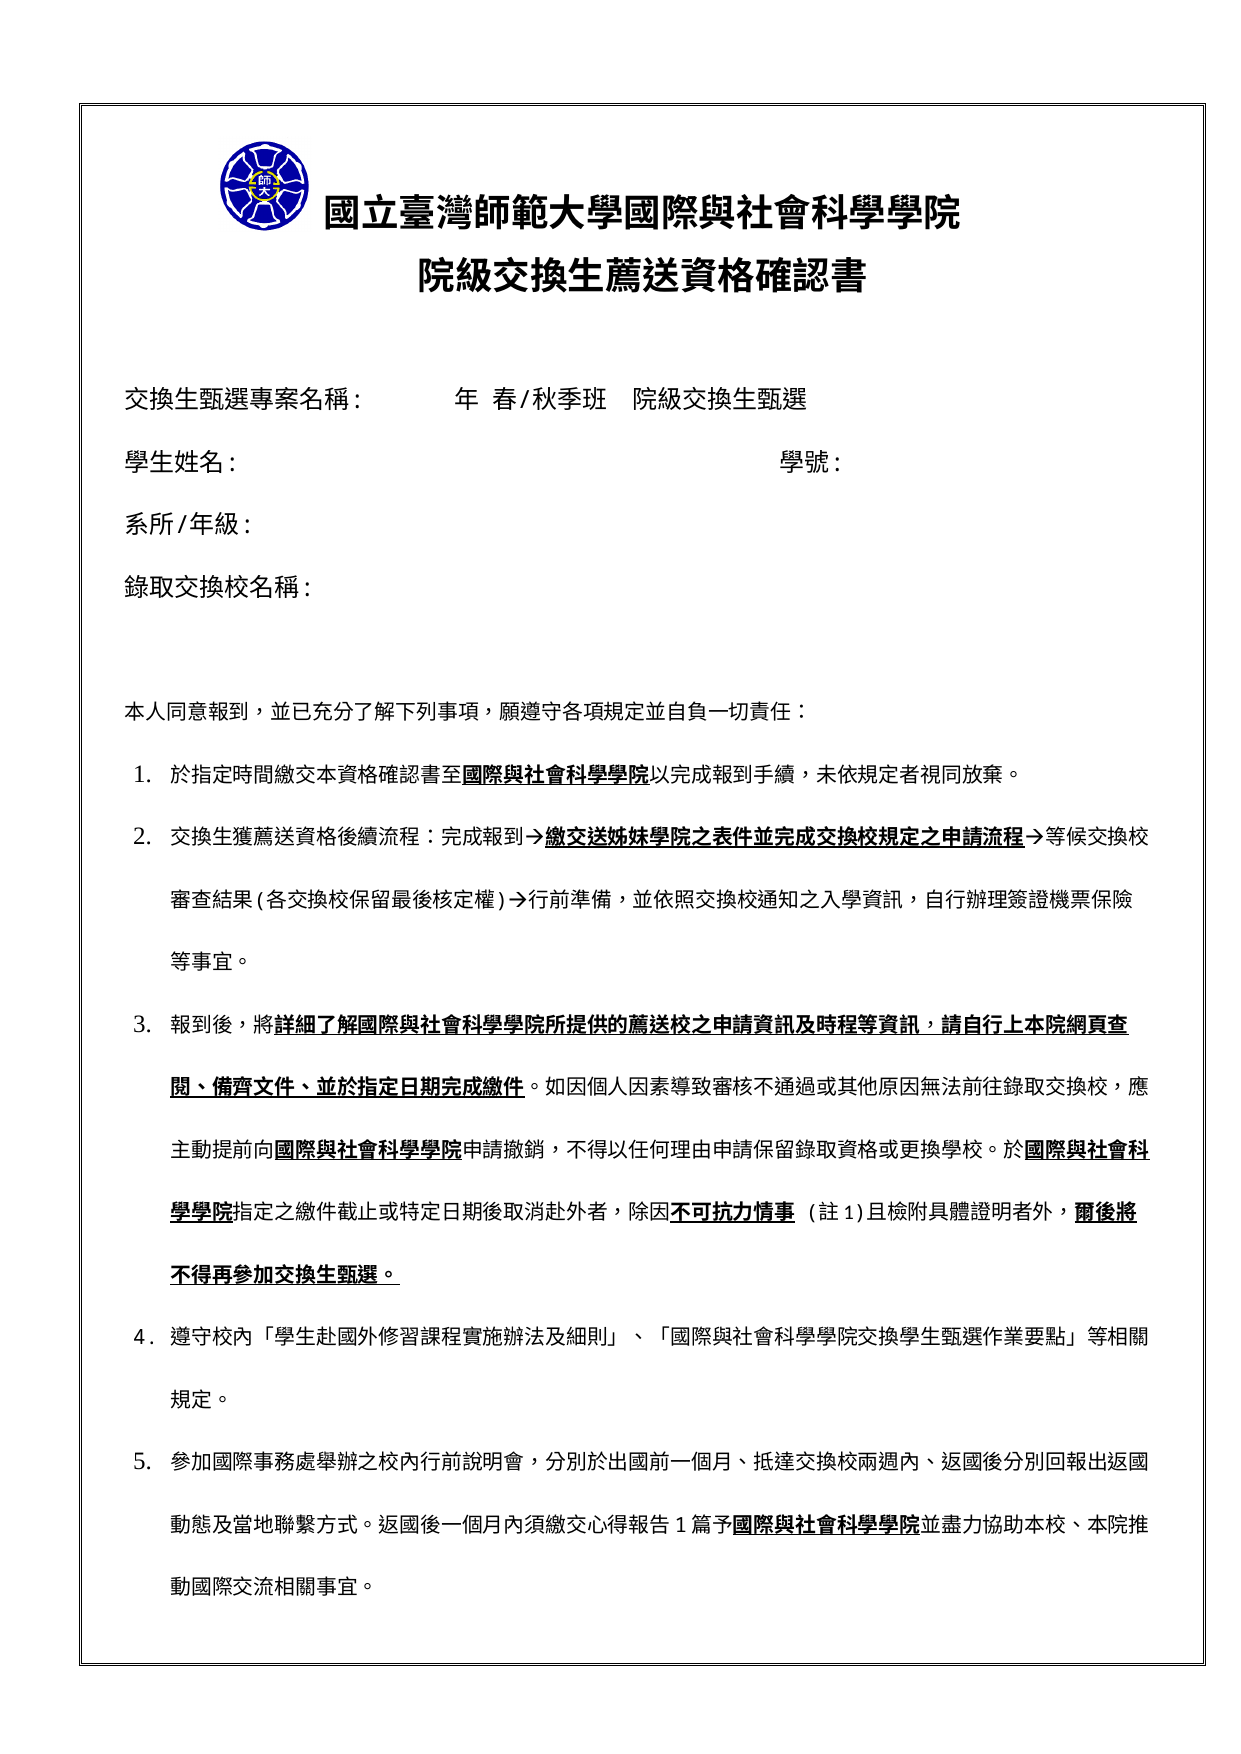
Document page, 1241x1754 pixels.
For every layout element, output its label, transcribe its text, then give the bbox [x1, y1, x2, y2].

table_header 國立臺灣師範大學國際與社會科學學院 院級交換生薦送資格確認書 交換生甄選專案名稱: 年 春/秋季班 院級交換生甄選 學生姓名: 學號: 系所/年級: 錄取交換校名稱: 本人同意報到，並已充分了解下列事項，願遵守各項規定並自負一切責任： 於指定時間繳交本資格確認書至國際與社會科學學院以完成報到手續，未依規定者視同放棄。 交換生獲薦送資格後續流程：完成報到繳交送姊妹學院之表件並完成交換校規定之申請流程等候交換校審查結果(各交換校保留最後核定權)行前準備，並依照交換校通知之入學資訊，自行辦理簽證機票保險等事宜。 報到後，將詳細了解國際與社會科學學院所提供的薦送校之申請資訊及時程等資訊，請自行上本院網頁查閱、備齊文件、並於指定日期完成繳件。如因個人因素導致審核不通過或其他原因無法前往錄取交換校，應主動提前向國際與社會科學學院申請撤銷，不得以任何理由申請保留錄取資格或更換學校。於國際與社會科學學院指定之繳件截止或特定日期後取消赴外者，除因不可抗力情事 (註1)且檢附具體證明者外，爾後將不得再參加交換生甄選。 遵守校內「學生赴國外修習課程實施辦法及細則」、「國際與社會科學學院交換學生甄選作業要點」等相關規定。 參加國際事務處舉辦之校內行前說明會，分別於出國前一個月、抵達交換校兩週內、返國後分別回報出返國動態及當地聯繫方式。返國後一個月內須繳交心得報告1篇予國際與社會科學學院並盡力協助本校、本院推動國際交流相關事宜。 違反校內各項規定或未履行交換生義務者，爾後將不得再參加交換生甄選。 赴外進修事宜已充分知會家人並獲得同意。海外就讀期間將自負生活安全之責任，若因海外研修影響畢業時間，或有學分抵免之問題，本人將自負全責。 □ 我同意提供如下之E-mail給錄取同所學校之本院其他交換生，以方便彼此聯繫。(自由選擇，若勾選則表示同意) E-mail: 學生簽名： 家長/監護人簽名或蓋章: 身分證字號： 與學生關係: 日期: 連絡電話: 日期: ※ 註1:不可抗力情事係指天災意外、健康、緊急家庭變故等。未獲獎補助、生涯規劃變更等為個人變因，故不予列入。 ※ 註2:同學可自行影印本確認書留存。 國際與社會科學學院收件人章戳: 收件日期: [82, 106, 1203, 1663]
